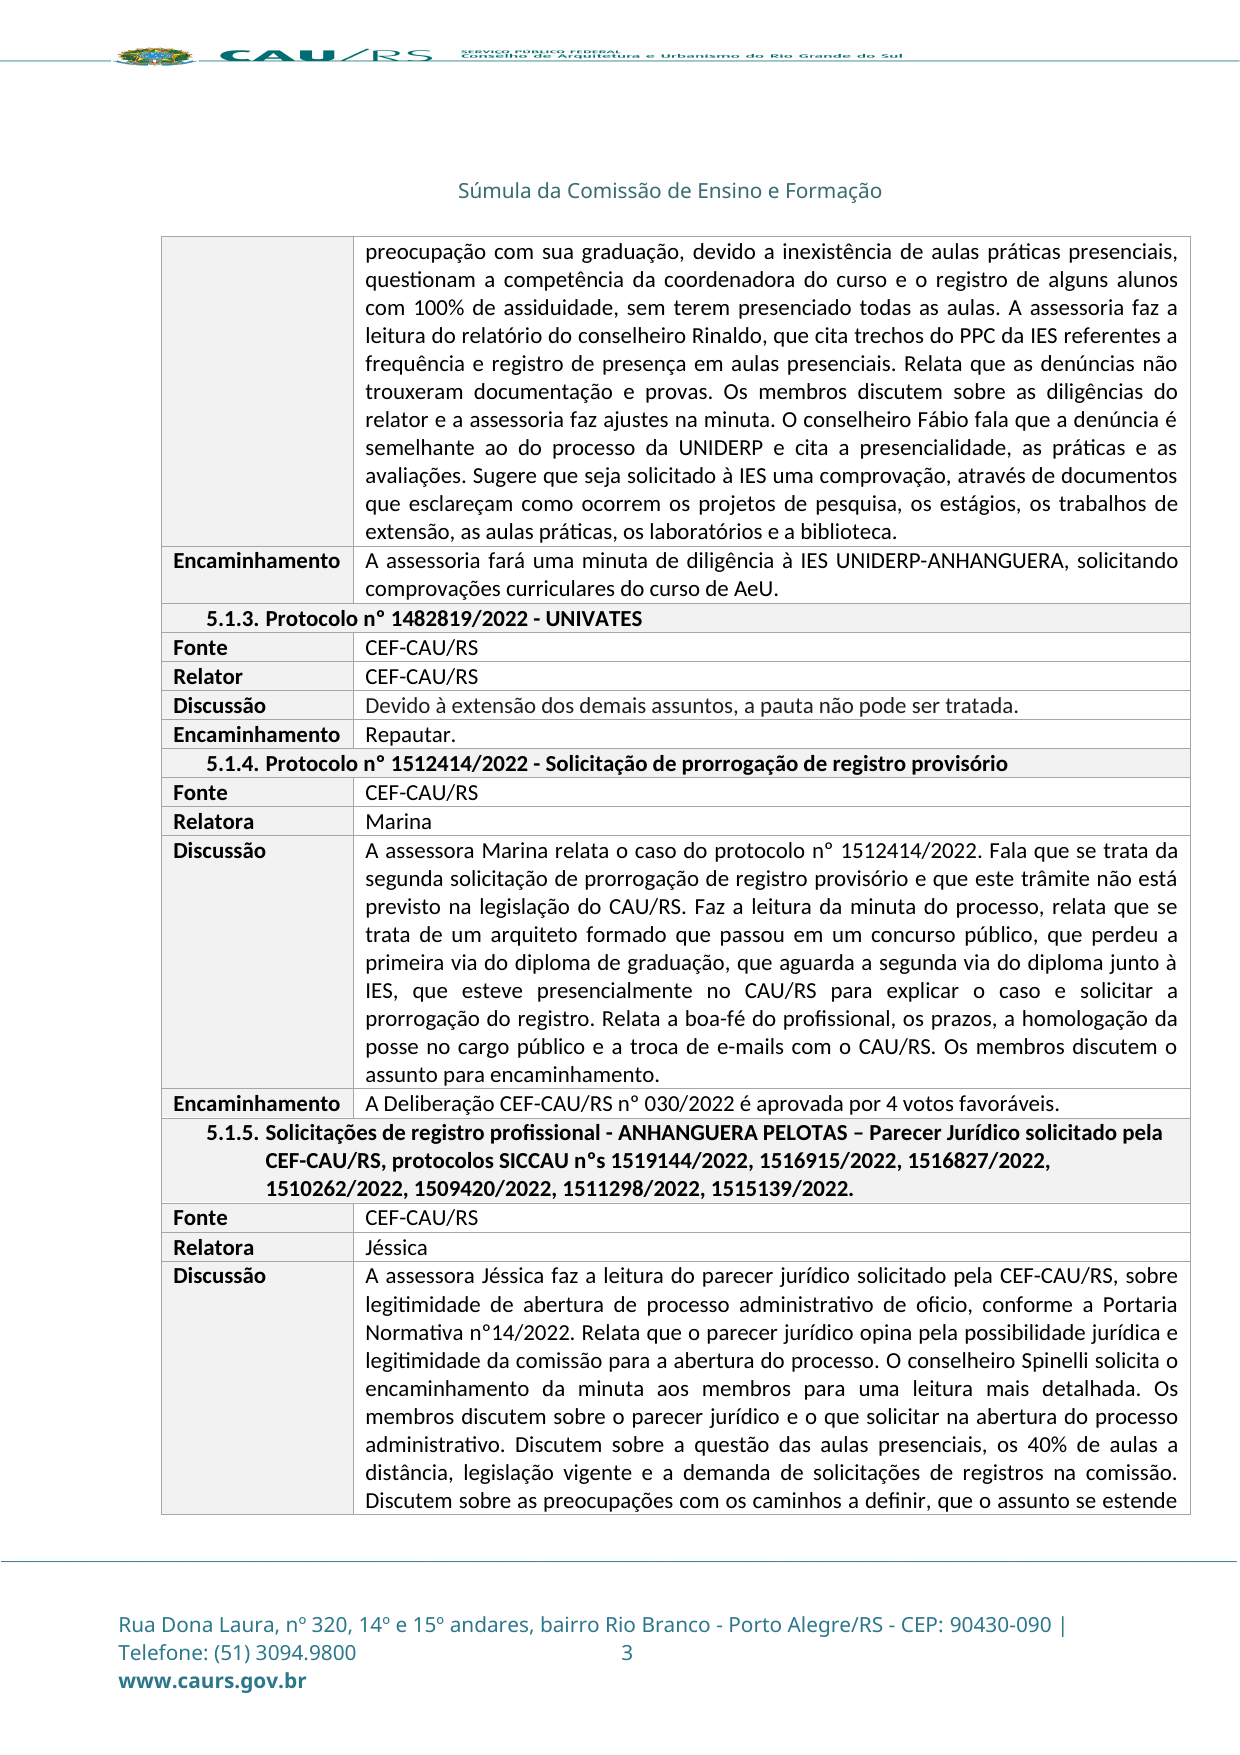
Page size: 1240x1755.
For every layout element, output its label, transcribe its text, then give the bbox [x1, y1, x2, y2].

table_cell preocupação com sua graduação, devido a inexistência de aulas práticas presenciais, questionam a competência da coordenadora do curso e o registro de alguns alunos com 100% de assiduidade, sem terem presenciado todas as aulas. A assessoria faz a leitura do relatório do conselheiro Rinaldo, que cita trechos do PPC da IES referentes a frequência e registro de presença em aulas presenciais. Relata que as denúncias não trouxeram documentação e provas. Os membros discutem sobre as diligências do relator e a assessoria faz ajustes na minuta. O conselheiro Fábio fala que a denúncia é semelhante ao do processo da UNIDERP e cita a presencialidade, as práticas e as avaliações. Sugere que seja solicitado à IES uma comprovação, através de documentos que esclareçam como ocorrem os projetos de pesquisa, os estágios, os trabalhos de extensão, as aulas práticas, os laboratórios e a biblioteca. [354, 237, 1190, 546]
table_cell CEF-CAU/RS [354, 1204, 1190, 1232]
table_cell Fonte [162, 1204, 353, 1232]
table_cell [162, 237, 353, 546]
table_cell Fonte [162, 633, 353, 661]
table_cell Repautar. [354, 720, 1190, 748]
table_cell A assessora Jéssica faz a leitura do parecer jurídico solicitado pela CEF-CAU/RS, sobre legitimidade de abertura de processo administrativo de oficio, conforme a Portaria Normativa nº14/2022. Relata que o parecer jurídico opina pela possibilidade jurídica e legitimidade da comissão para a abertura do processo. O conselheiro Spinelli solicita o encaminhamento da minuta aos membros para uma leitura mais detalhada. Os membros discutem sobre o parecer jurídico e o que solicitar na abertura do processo administrativo. Discutem sobre a questão das aulas presenciais, os 40% de aulas a distância, legislação vigente e a demanda de solicitações de registros na comissão. Discutem sobre as preocupações com os caminhos a definir, que o assunto se estende [354, 1262, 1190, 1514]
table_cell Jéssica [354, 1233, 1190, 1261]
table_cell Discussão [162, 836, 353, 1088]
table_cell Protocolo nº 1482819/2022 - UNIVATES [162, 604, 1190, 632]
table_cell Fonte [162, 778, 353, 806]
table_cell A assessora Marina relata o caso do protocolo nº 1512414/2022. Fala que se trata da segunda solicitação de prorrogação de registro provisório e que este trâmite não está previsto na legislação do CAU/RS. Faz a leitura da minuta do processo, relata que se trata de um arquiteto formado que passou em um concurso público, que perdeu a primeira via do diploma de graduação, que aguarda a segunda via do diploma junto à IES, que esteve presencialmente no CAU/RS para explicar o caso e solicitar a prorrogação do registro. Relata a boa-fé do profissional, os prazos, a homologação da posse no cargo público e a troca de e-mails com o CAU/RS. Os membros discutem o assunto para encaminhamento. [354, 836, 1190, 1088]
table_cell CEF-CAU/RS [354, 778, 1190, 806]
table_cell Encaminhamento [162, 1089, 353, 1117]
table_cell Marina [354, 807, 1190, 835]
table_cell Protocolo nº 1512414/2022 - Solicitação de prorrogação de registro provisório [162, 749, 1190, 777]
table_cell A assessoria fará uma minuta de diligência à IES UNIDERP-ANHANGUERA, solicitando comprovações curriculares do curso de AeU. [354, 547, 1190, 603]
table_cell Encaminhamento [162, 547, 353, 603]
table_cell Solicitações de registro profissional - ANHANGUERA PELOTAS – Parecer Jurídico solicitado pela CEF-CAU/RS, protocolos SICCAU nºs 1519144/2022, 1516915/2022, 1516827/2022, 1510262/2022, 1509420/2022, 1511298/2022, 1515139/2022. [162, 1119, 1190, 1202]
table_cell A Deliberação CEF-CAU/RS nº 030/2022 é aprovada por 4 votos favoráveis. [354, 1089, 1190, 1117]
table_cell Relatora [162, 807, 353, 835]
table_cell CEF-CAU/RS [354, 633, 1190, 661]
table_cell Encaminhamento [162, 720, 353, 748]
table_cell Devido à extensão dos demais assuntos, a pauta não pode ser tratada. [354, 691, 1190, 719]
table_cell Relator [162, 662, 353, 690]
table_cell Discussão [162, 1262, 353, 1514]
table_cell CEF-CAU/RS [354, 662, 1190, 690]
table_cell Relatora [162, 1233, 353, 1261]
table_cell Discussão [162, 691, 353, 719]
